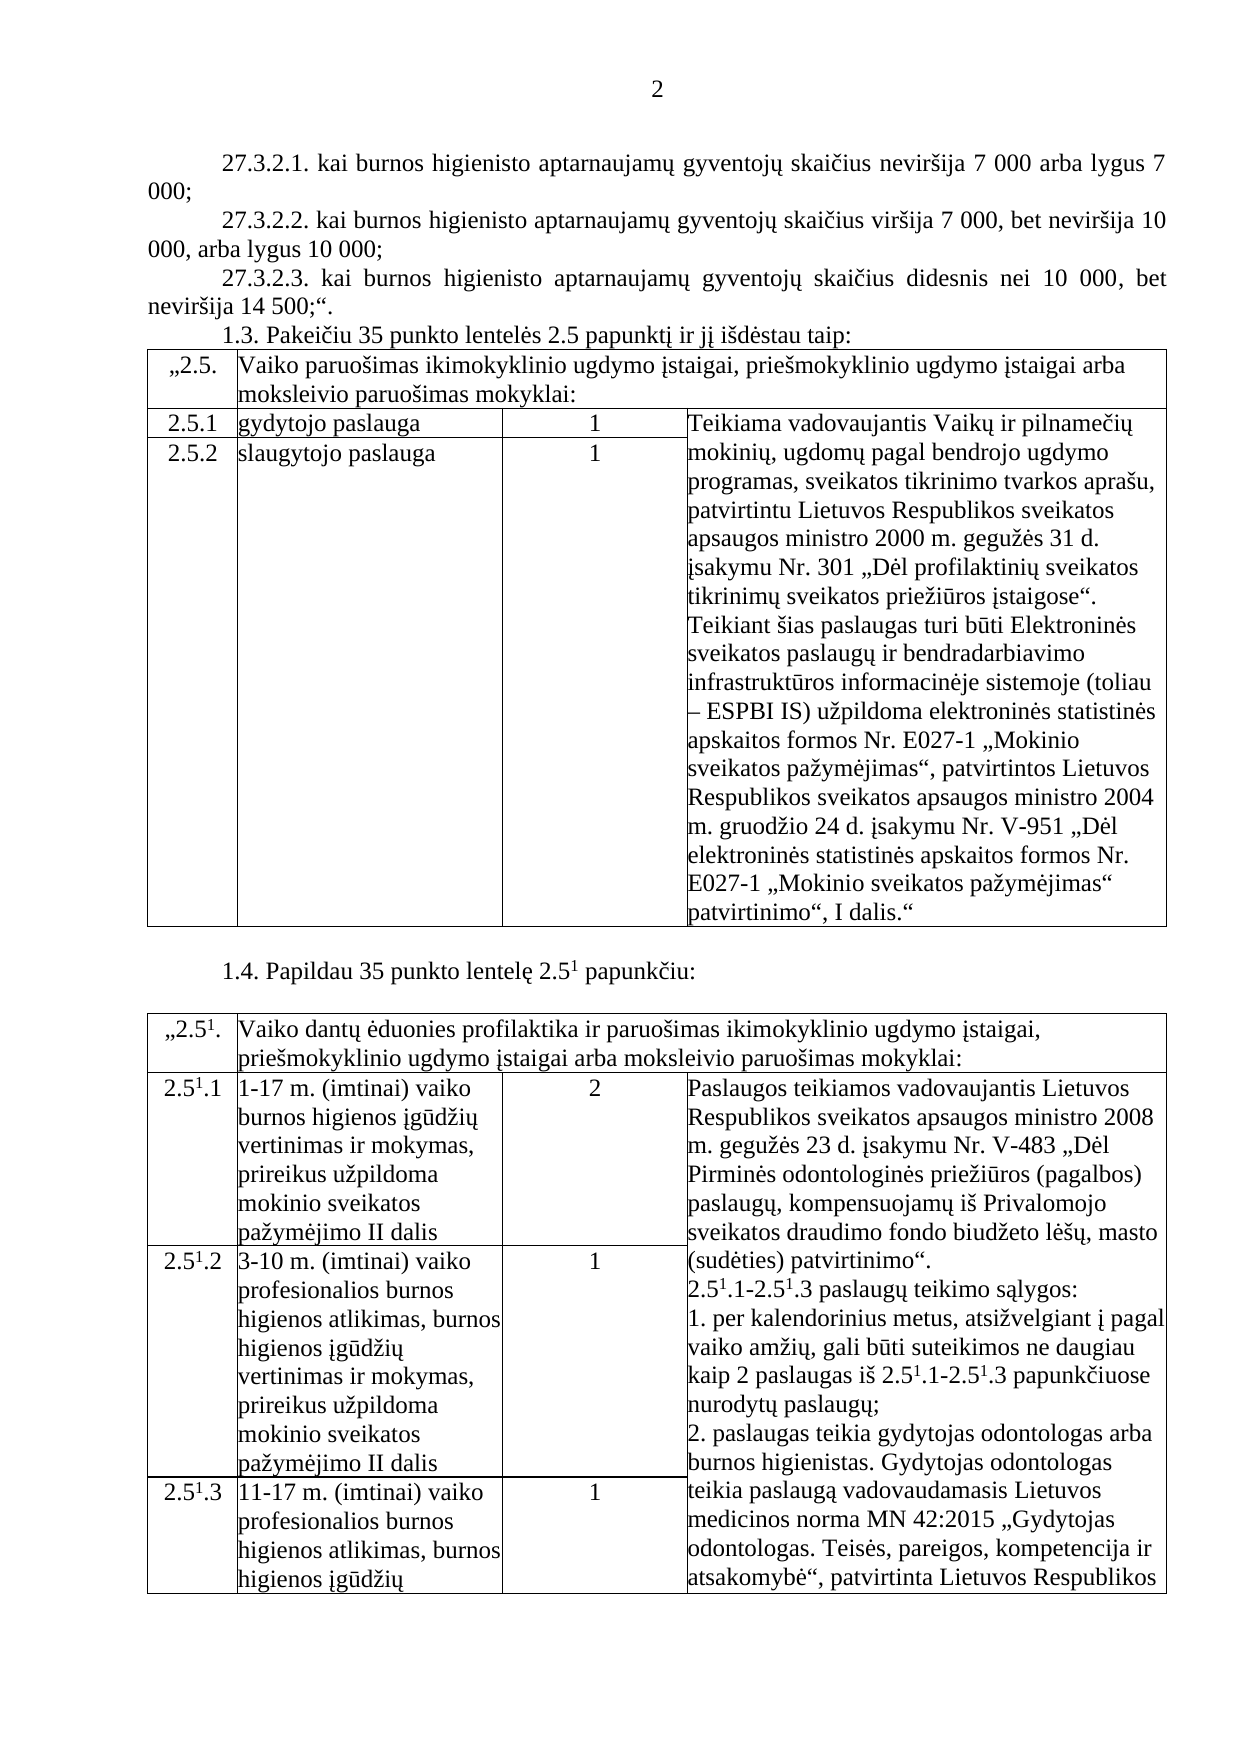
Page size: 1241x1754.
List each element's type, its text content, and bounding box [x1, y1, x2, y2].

table_cell 1 [503, 1246, 687, 1476]
table_cell 2.51.3 [148, 1478, 237, 1592]
table_header „2.51. [148, 1014, 237, 1072]
table_cell gydytojo paslauga [238, 409, 502, 437]
table_cell 2.51.2 [148, 1246, 237, 1476]
table_cell 2.5.1 [148, 409, 237, 437]
table_cell 11-17 m. (imtinai) vaiko profesionalios burnos higienos atlikimas, burnos higienos įgūdžių [238, 1478, 502, 1592]
table_cell Teikiama vadovaujantis Vaikų ir pilnamečių mokinių, ugdomų pagal bendrojo ugdymo programas, sveikatos tikrinimo tvarkos aprašu, patvirtintu Lietuvos Respublikos sveikatos apsaugos ministro 2000 m. gegužės 31 d. įsakymu Nr. 301 „Dėl profilaktinių sveikatos tikrinimų sveikatos priežiūros įstaigose“. Teikiant šias paslaugas turi būti Elektroninės sveikatos paslaugų ir bendradarbiavimo infrastruktūros informacinėje sistemoje (toliau – ESPBI IS) užpildoma elektroninės statistinės apskaitos formos Nr. E027-1 „Mokinio sveikatos pažymėjimas“, patvirtintos Lietuvos Respublikos sveikatos apsaugos ministro 2004 m. gruodžio 24 d. įsakymu Nr. V-951 „Dėl elektroninės statistinės apskaitos formos Nr. E027-1 „Mokinio sveikatos pažymėjimas“ patvirtinimo“, I dalis.“ [688, 409, 1166, 926]
table_cell slaugytojo paslauga [238, 438, 502, 926]
table_cell 2 [503, 1073, 687, 1245]
table_cell 3-10 m. (imtinai) vaiko profesionalios burnos higienos atlikimas, burnos higienos įgūdžių vertinimas ir mokymas, prireikus užpildoma mokinio sveikatos pažymėjimo II dalis [238, 1246, 502, 1476]
table_cell 1 [503, 438, 687, 926]
table_cell 1 [503, 409, 687, 437]
text 1.3. Pakeičiu 35 punkto lentelės 2.5 papunktį ir jį išdėstau taip: [222, 320, 1196, 349]
table_header „2.5. [148, 350, 237, 407]
table_cell 1 [503, 1478, 687, 1592]
text 27.3.2.3. kai burnos higienisto aptarnaujamų gyventojų skaičius didesnis nei 10 000, bet neviršija 14 500;“. [148, 263, 1167, 320]
table_cell Paslaugos teikiamos vadovaujantis Lietuvos Respublikos sveikatos apsaugos ministro 2008 m. gegužės 23 d. įsakymu Nr. V-483 „Dėl Pirminės odontologinės priežiūros (pagalbos) paslaugų, kompensuojamų iš Privalomojo sveikatos draudimo fondo biudžeto lėšų, masto (sudėties) patvirtinimo“. 2.51.1-2.51.3 paslaugų teikimo sąlygos: 1. per kalendorinius metus, atsižvelgiant į pagal vaiko amžių, gali būti suteikimos ne daugiau kaip 2 paslaugas iš 2.51.1-2.51.3 papunkčiuose nurodytų paslaugų; 2. paslaugas teikia gydytojas odontologas arba burnos higienistas. Gydytojas odontologas teikia paslaugą vadovaudamasis Lietuvos medicinos norma MN 42:2015 „Gydytojas odontologas. Teisės, pareigos, kompetencija ir atsakomybė“, patvirtinta Lietuvos Respublikos [688, 1073, 1166, 1592]
text 27.3.2.2. kai burnos higienisto aptarnaujamų gyventojų skaičius viršija 7 000, bet neviršija 10 000, arba lygus 10 000; [148, 205, 1167, 263]
table_header Vaiko paruošimas ikimokyklinio ugdymo įstaigai, priešmokyklinio ugdymo įstaigai arba moksleivio paruošimas mokyklai: [238, 350, 1166, 407]
table_cell 2.5.2 [148, 438, 237, 926]
table_cell 1-17 m. (imtinai) vaiko burnos higienos įgūdžių vertinimas ir mokymas, prireikus užpildoma mokinio sveikatos pažymėjimo II dalis [238, 1073, 502, 1245]
text 1.4. Papildau 35 punkto lentelę 2.51 papunkčiu: [148, 956, 1167, 984]
text 27.3.2.1. kai burnos higienisto aptarnaujamų gyventojų skaičius neviršija 7 000 arba lygus 7 000; [148, 148, 1167, 205]
table_header Vaiko dantų ėduonies profilaktika ir paruošimas ikimokyklinio ugdymo įstaigai, priešmokyklinio ugdymo įstaigai arba moksleivio paruošimas mokyklai: [238, 1014, 1166, 1072]
table_cell 2.51.1 [148, 1073, 237, 1245]
